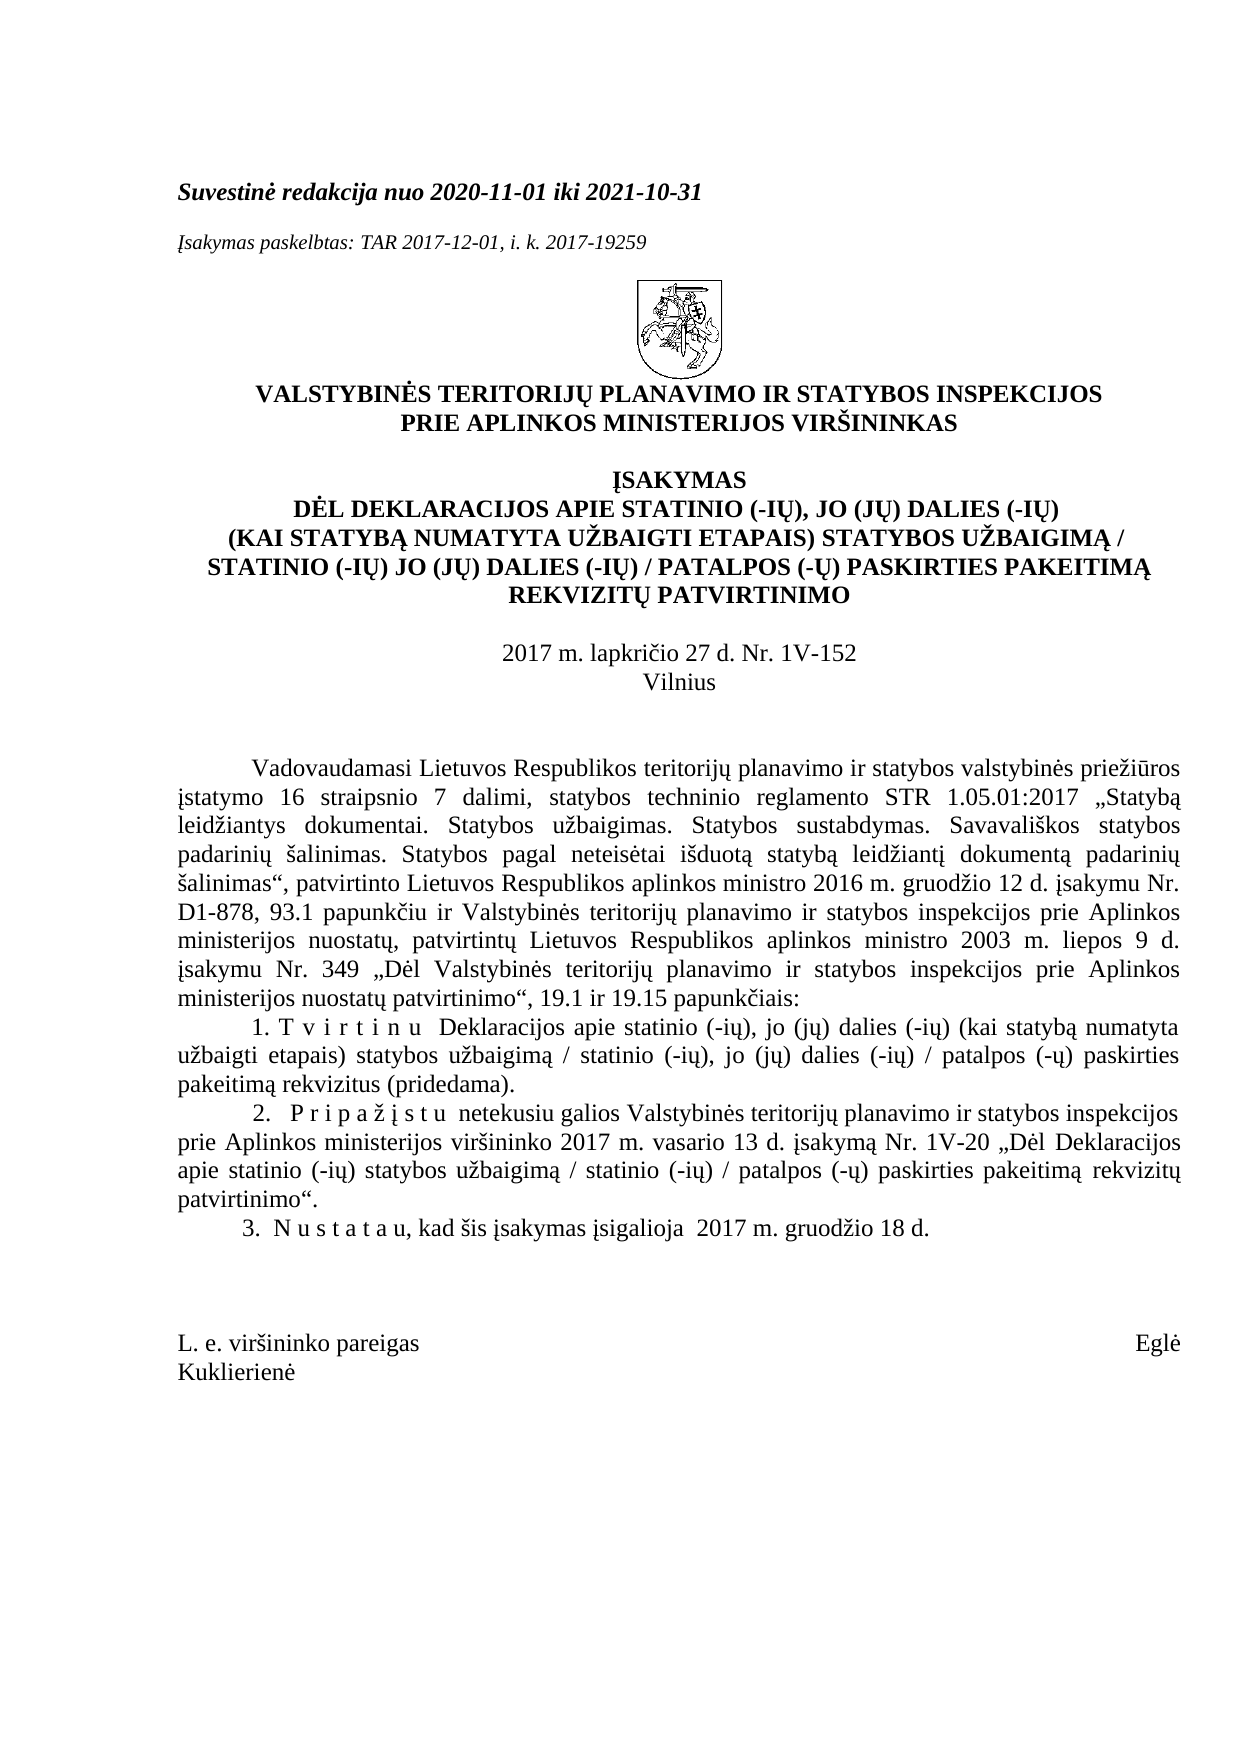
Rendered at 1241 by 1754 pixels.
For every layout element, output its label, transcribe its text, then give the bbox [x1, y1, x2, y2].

text L. e. viršininko pareigas Eglė Kuklierienė [177, 1328, 1181, 1386]
text Vilnius [177, 667, 1181, 696]
text 2017 m. lapkričio 27 d. Nr. 1V-152 [177, 638, 1181, 667]
text prie Aplinkos ministerijos viršininko 2017 m. vasario 13 d. įsakymą Nr. 1V-20 „Dėl Deklaracijos apie statinio (-ių) statybos užbaigimą / statinio (-ių) / patalpos (-ų) paskirties pakeitimą rekvizitų patvirtinimo“. [177, 1127, 1181, 1213]
text Įsakymas paskelbtas: TAR 2017-12-01, i. k. 2017-19259 [177, 230, 1181, 254]
text 3. N u s t a t a u, kad šis įsakymas įsigalioja 2017 m. gruodžio 18 d. [177, 1213, 1181, 1242]
text 1. T v i r t i n u Deklaracijos apie statinio (-ių), jo (jų) dalies (-ių) (kai statybą numatyta užbaigti etapais) statybos užbaigimą / statinio (-ių), jo (jų) dalies (-ių) / patalpos (-ų) paskirties pakeitimą rekvizitus (pridedama). [177, 1012, 1181, 1098]
text Suvestinė redakcija nuo 2020-11-01 iki 2021-10-31 [177, 177, 1181, 206]
text Vadovaudamasi Lietuvos Respublikos teritorijų planavimo ir statybos valstybinės priežiūros įstatymo 16 straipsnio 7 dalimi, statybos techninio reglamento STR 1.05.01:2017 „Statybą leidžiantys dokumentai. Statybos užbaigimas. Statybos sustabdymas. Savavališkos statybos padarinių šalinimas. Statybos pagal neteisėtai išduotą statybą leidžiantį dokumentą padarinių šalinimas“, patvirtinto Lietuvos Respublikos aplinkos ministro 2016 m. gruodžio 12 d. įsakymu Nr. D1-878, 93.1 papunkčiu ir Valstybinės teritorijų planavimo ir statybos inspekcijos prie Aplinkos ministerijos nuostatų, patvirtintų Lietuvos Respublikos aplinkos ministro 2003 m. liepos 9 d. įsakymu Nr. 349 „Dėl Valstybinės teritorijų planavimo ir statybos inspekcijos prie Aplinkos ministerijos nuostatų patvirtinimo“, 19.1 ir 19.15 papunkčiais: [177, 753, 1181, 1012]
text prie aplinkos ministerijos viršininkas [177, 408, 1181, 437]
text 2. P r i p a ž į s t u netekusiu galios Valstybinės teritorijų planavimo ir statybos inspekcijos [252, 1098, 1181, 1127]
text ĮSAKYMAS [177, 466, 1181, 494]
text (KAI STATYBĄ NUMATYTA UŽBAIGTI ETAPAIS) STATYBOS UŽBAIGIMĄ / [177, 523, 1181, 552]
text DĖL DEKLARACIJOS APIE statinio (-ių), JO (JŲ) DALIES (-IŲ) [177, 494, 1181, 523]
text valstybinės teritorijų planavimo ir statybos inspekcijos [177, 379, 1181, 408]
text statinio (-ių) JO (JŲ) DALIES (-IŲ) / patalpos (-ų) PASKIRTIES PAKEITIMĄ REKVIZITŲ PATVIRTINIMO [177, 552, 1181, 609]
